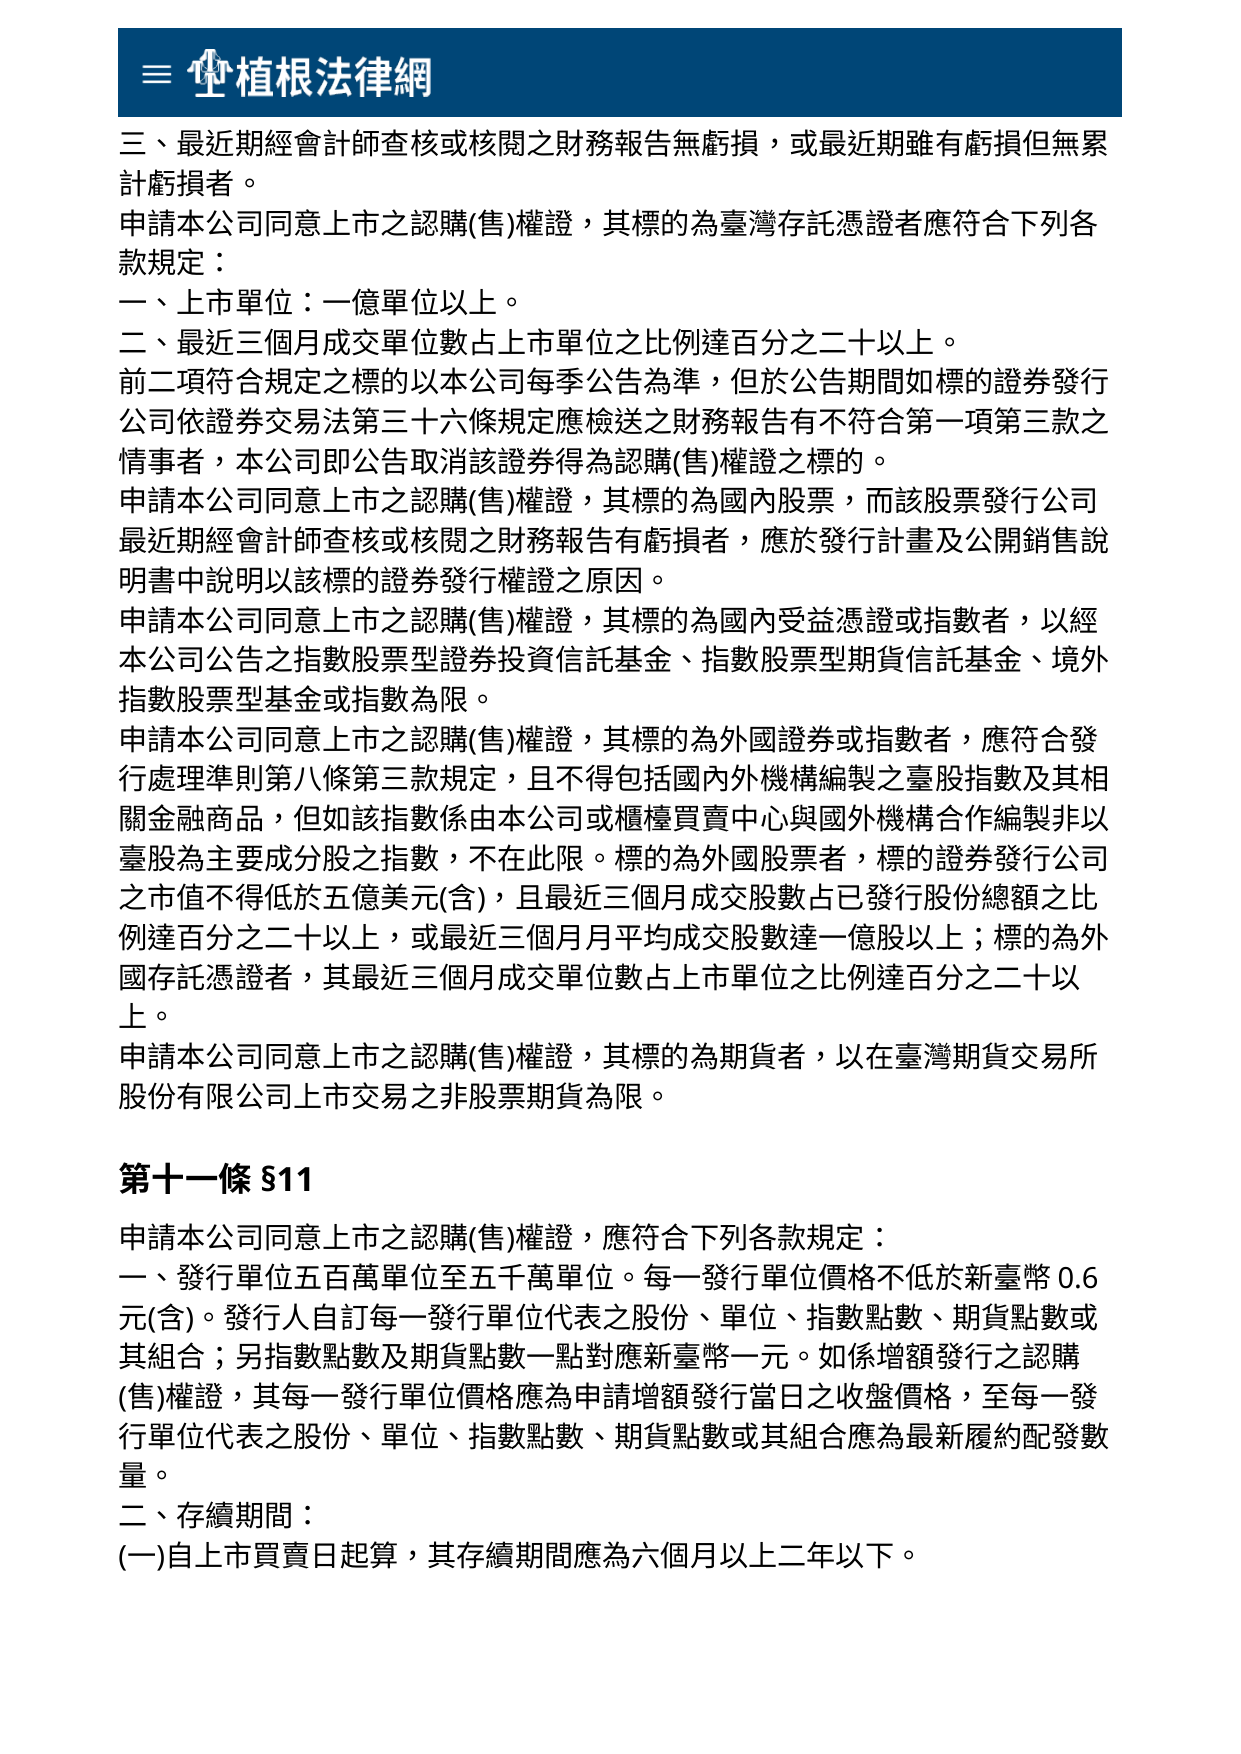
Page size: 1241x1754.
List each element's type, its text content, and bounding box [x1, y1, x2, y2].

text 二、最近三個月成交單位數占上市單位之比例達百分之二十以上。 [118, 322, 1122, 362]
text 一、發行單位五百萬單位至五千萬單位。每一發行單位價格不低於新臺幣0.6 元(含)。發行人自訂每一發行單位代表之股份、單位、指數點數、期貨點數或其組合；另指數點數及期貨點數一點對應新臺幣一元。如係增額發行之認購(售)權證，其每一發行單位價格應為申請增額發行當日之收盤價格，至每一發行單位代表之股份、單位、指數點數、期貨點數或其組合應為最新履約配發數量。 [118, 1257, 1122, 1495]
text 申請本公司同意上市之認購(售)權證，其標的為國內受益憑證或指數者，以經本公司公告之指數股票型證券投資信託基金、指數股票型期貨信託基金、境外指數股票型基金或指數為限。 [118, 600, 1122, 719]
text 申請本公司同意上市之認購(售)權證，其標的為期貨者，以在臺灣期貨交易所股份有限公司上市交易之非股票期貨為限。 [118, 1036, 1122, 1116]
text 申請本公司同意上市之認購(售)權證，其標的為臺灣存託憑證者應符合下列各款規定： [118, 203, 1122, 282]
text 一、上市單位：一億單位以上。 [118, 282, 1122, 322]
text 三、最近期經會計師查核或核閱之財務報告無虧損，或最近期雖有虧損但無累計虧損者。 [118, 123, 1122, 203]
text 申請本公司同意上市之認購(售)權證，其標的為國內股票，而該股票發行公司最近期經會計師查核或核閱之財務報告有虧損者，應於發行計畫及公開銷售說明書中說明以該標的證券發行權證之原因。 [118, 481, 1122, 600]
text 申請本公司同意上市之認購(售)權證，其標的為外國證券或指數者，應符合發行處理準則第八條第三款規定，且不得包括國內外機構編製之臺股指數及其相關金融商品，但如該指數係由本公司或櫃檯買賣中心與國外機構合作編製非以臺股為主要成分股之指數，不在此限。標的為外國股票者，標的證券發行公司之市值不得低於五億美元(含)，且最近三個月成交股數占已發行股份總額之比例達百分之二十以上，或最近三個月月平均成交股數達一億股以上；標的為外國存託憑證者，其最近三個月成交單位數占上市單位之比例達百分之二十以上。 [118, 719, 1122, 1036]
text (一)自上市買賣日起算，其存續期間應為六個月以上二年以下。 [118, 1535, 1122, 1575]
text 第十一條 §11 [118, 1155, 1122, 1201]
text 前二項符合規定之標的以本公司每季公告為準，但於公告期間如標的證券發行公司依證券交易法第三十六條規定應檢送之財務報告有不符合第一項第三款之情事者，本公司即公告取消該證券得為認購(售)權證之標的。 [118, 362, 1122, 481]
picture [118, 28, 1122, 117]
text 二、存續期間： [118, 1495, 1122, 1535]
text 申請本公司同意上市之認購(售)權證，應符合下列各款規定： [118, 1217, 1122, 1257]
